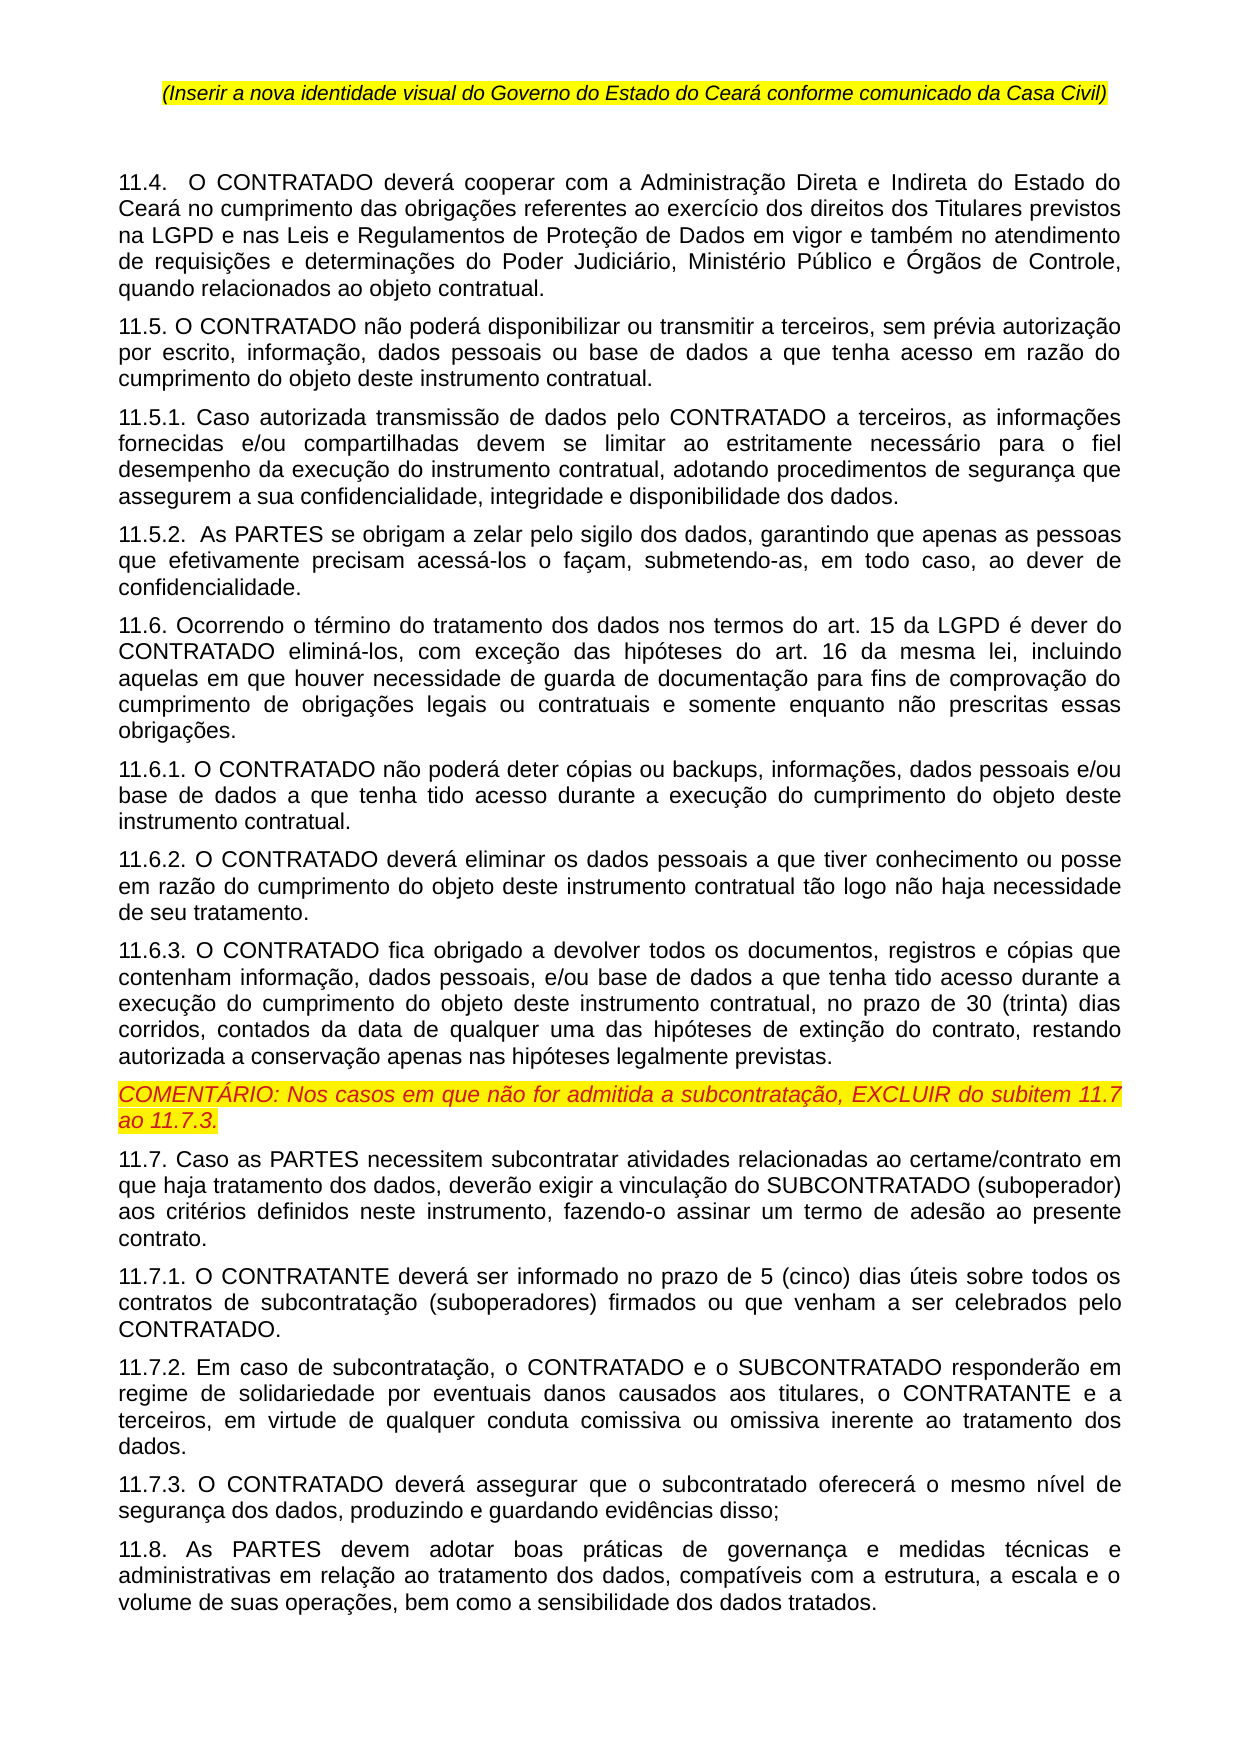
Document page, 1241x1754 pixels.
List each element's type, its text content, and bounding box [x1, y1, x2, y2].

text 11.8. As PARTES devem adotar boas práticas de governança e medidas técnicas e administrativas em relação ao tratamento dos dados, compatíveis com a estrutura, a escala e o volume de suas operações, bem como a sensibilidade dos dados tratados. [118, 1536, 1122, 1615]
text 11.6. Ocorrendo o término do tratamento dos dados nos termos do art. 15 da LGPD é dever do CONTRATADO eliminá-los, com exceção das hipóteses do art. 16 da mesma lei, incluindo aquelas em que houver necessidade de guarda de documentação para fins de comprovação do cumprimento de obrigações legais ou contratuais e somente enquanto não prescritas essas obrigações. [118, 612, 1122, 744]
list 11.5. O CONTRATADO não poderá disponibilizar ou transmitir a terceiros, sem prévia autorização por escrito, informação, dados pessoais ou base de dados a que tenha acesso em razão do cumprimento do objeto deste instrumento contratual. [118, 313, 1122, 392]
text 11.6.2. O CONTRATADO deverá eliminar os dados pessoais a que tiver conhecimento ou posse em razão do cumprimento do objeto deste instrumento contratual tão logo não haja necessidade de seu tratamento. [118, 846, 1122, 926]
text 11.6.3. O CONTRATADO fica obrigado a devolver todos os documentos, registros e cópias que contenham informação, dados pessoais, e/ou base de dados a que tenha tido acesso durante a execução do cumprimento do objeto deste instrumento contratual, no prazo de 30 (trinta) dias corridos, contados da data de qualquer uma das hipóteses de extinção do contrato, restando autorizada a conservação apenas nas hipóteses legalmente previstas. [118, 937, 1122, 1069]
text 11.5.1. Caso autorizada transmissão de dados pelo CONTRATADO a terceiros, as informações fornecidas e/ou compartilhadas devem se limitar ao estritamente necessário para o fiel desempenho da execução do instrumento contratual, adotando procedimentos de segurança que assegurem a sua confidencialidade, integridade e disponibilidade dos dados. [118, 404, 1122, 509]
text COMENTÁRIO: Nos casos em que não for admitida a subcontratação, EXCLUIR do subitem 11.7 ao 11.7.3. [118, 1081, 1122, 1134]
list 11.4. O CONTRATADO deverá cooperar com a Administração Direta e Indireta do Estado do Ceará no cumprimento das obrigações referentes ao exercício dos direitos dos Titulares previstos na LGPD e nas Leis e Regulamentos de Proteção de Dados em vigor e também no atendimento de requisições e determinações do Poder Judiciário, Ministério Público e Órgãos de Controle, quando relacionados ao objeto contratual. [118, 169, 1122, 301]
text 11.7.3. O CONTRATADO deverá assegurar que o subcontratado oferecerá o mesmo nível de segurança dos dados, produzindo e guardando evidências disso; [118, 1471, 1122, 1524]
text 11.7.1. O CONTRATANTE deverá ser informado no prazo de 5 (cinco) dias úteis sobre todos os contratos de subcontratação (suboperadores) firmados ou que venham a ser celebrados pelo CONTRATADO. [118, 1263, 1122, 1342]
text 11.7. Caso as PARTES necessitem subcontratar atividades relacionadas ao certame/contrato em que haja tratamento dos dados, deverão exigir a vinculação do SUBCONTRATADO (suboperador) aos critérios definidos neste instrumento, fazendo-o assinar um termo de adesão ao presente contrato. [118, 1146, 1122, 1251]
text 11.7.2. Em caso de subcontratação, o CONTRATADO e o SUBCONTRATADO responderão em regime de solidariedade por eventuais danos causados aos titulares, o CONTRATANTE e a terceiros, em virtude de qualquer conduta comissiva ou omissiva inerente ao tratamento dos dados. [118, 1354, 1122, 1459]
text 11.5.2. As PARTES se obrigam a zelar pelo sigilo dos dados, garantindo que apenas as pessoas que efetivamente precisam acessá-los o façam, submetendo-as, em todo caso, ao dever de confidencialidade. [118, 521, 1122, 600]
text 11.6.1. O CONTRATADO não poderá deter cópias ou backups, informações, dados pessoais e/ou base de dados a que tenha tido acesso durante a execução do cumprimento do objeto deste instrumento contratual. [118, 756, 1122, 834]
